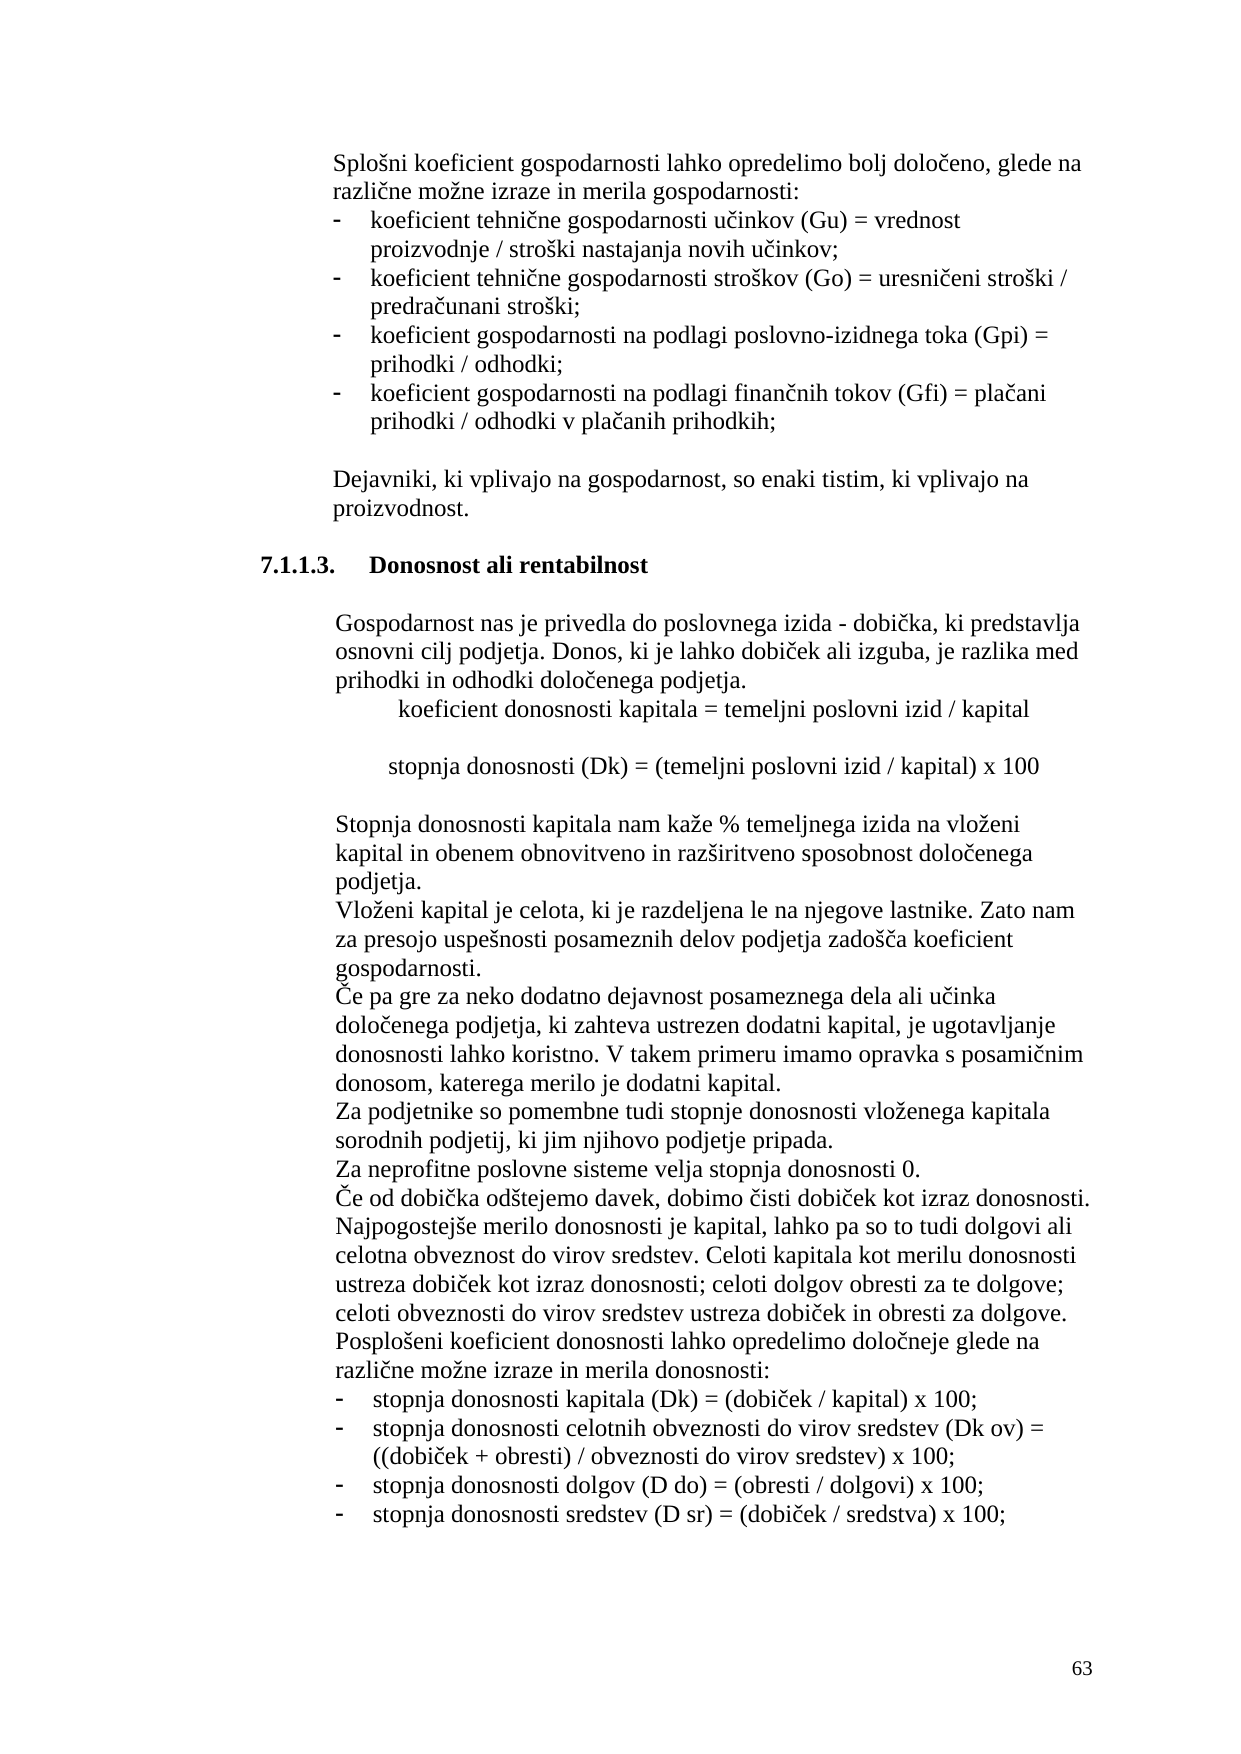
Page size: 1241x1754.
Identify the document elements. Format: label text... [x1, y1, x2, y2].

text Če pa gre za neko dodatno dejavnost posameznega dela ali učinka določenega podjetja, ki zahteva ustrezen dodatni kapital, je ugotavljanje donosnosti lahko koristno. V takem primeru imamo opravka s posamičnim donosom, katerega merilo je dodatni kapital. [335, 981, 1093, 1096]
list koeficient tehnične gospodarnosti stroškov (Go) = uresničeni stroški / predračunani stroški; [333, 263, 1093, 320]
text Posplošeni koeficient donosnosti lahko opredelimo določneje glede na različne možne izraze in merila donosnosti: [335, 1326, 1093, 1384]
text Če od dobička odštejemo davek, dobimo čisti dobiček kot izraz donosnosti. [335, 1183, 1093, 1211]
list koeficient tehnične gospodarnosti učinkov (Gu) = vrednost proizvodnje / stroški nastajanja novih učinkov; [333, 205, 1093, 263]
text Splošni koeficient gospodarnosti lahko opredelimo bolj določeno, glede na različne možne izraze in merila gospodarnosti: [333, 148, 1093, 205]
list koeficient gospodarnosti na podlagi poslovno-izidnega toka (Gpi) = prihodki / odhodki; [333, 320, 1093, 378]
list stopnja donosnosti kapitala (Dk) = (dobiček / kapital) x 100; [335, 1384, 1093, 1413]
text Stopnja donosnosti kapitala nam kaže % temeljnega izida na vloženi kapital in obenem obnovitveno in razširitveno sposobnost določenega podjetja. [335, 809, 1093, 895]
text koeficient donosnosti kapitala = temeljni poslovni izid / kapital [335, 694, 1093, 723]
list stopnja donosnosti celotnih obveznosti do virov sredstev (Dk ov) = ((dobiček + obresti) / obveznosti do virov sredstev) x 100; [335, 1413, 1093, 1470]
list Donosnost ali rentabilnost [260, 550, 1093, 579]
list stopnja donosnosti dolgov (D do) = (obresti / dolgovi) x 100; [335, 1470, 1093, 1499]
text stopnja donosnosti (Dk) = (temeljni poslovni izid / kapital) x 100 [335, 751, 1093, 780]
text Gospodarnost nas je privedla do poslovnega izida - dobička, ki predstavlja osnovni cilj podjetja. Donos, ki je lahko dobiček ali izguba, je razlika med prihodki in odhodki določenega podjetja. [335, 608, 1093, 694]
text Za neprofitne poslovne sisteme velja stopnja donosnosti 0. [335, 1154, 1093, 1183]
text Najpogostejše merilo donosnosti je kapital, lahko pa so to tudi dolgovi ali celotna obveznost do virov sredstev. Celoti kapitala kot merilu donosnosti ustreza dobiček kot izraz donosnosti; celoti dolgov obresti za te dolgove; celoti obveznosti do virov sredstev ustreza dobiček in obresti za dolgove. [335, 1211, 1093, 1326]
text Vloženi kapital je celota, ki je razdeljena le na njegove lastnike. Zato nam za presojo uspešnosti posameznih delov podjetja zadošča koeficient gospodarnosti. [335, 895, 1093, 981]
text Za podjetnike so pomembne tudi stopnje donosnosti vloženega kapitala sorodnih podjetij, ki jim njihovo podjetje pripada. [335, 1096, 1093, 1154]
list stopnja donosnosti sredstev (D sr) = (dobiček / sredstva) x 100; [335, 1499, 1093, 1528]
text Dejavniki, ki vplivajo na gospodarnost, so enaki tistim, ki vplivajo na proizvodnost. [333, 464, 1093, 521]
list koeficient gospodarnosti na podlagi finančnih tokov (Gfi) = plačani prihodki / odhodki v plačanih prihodkih; [333, 378, 1093, 435]
